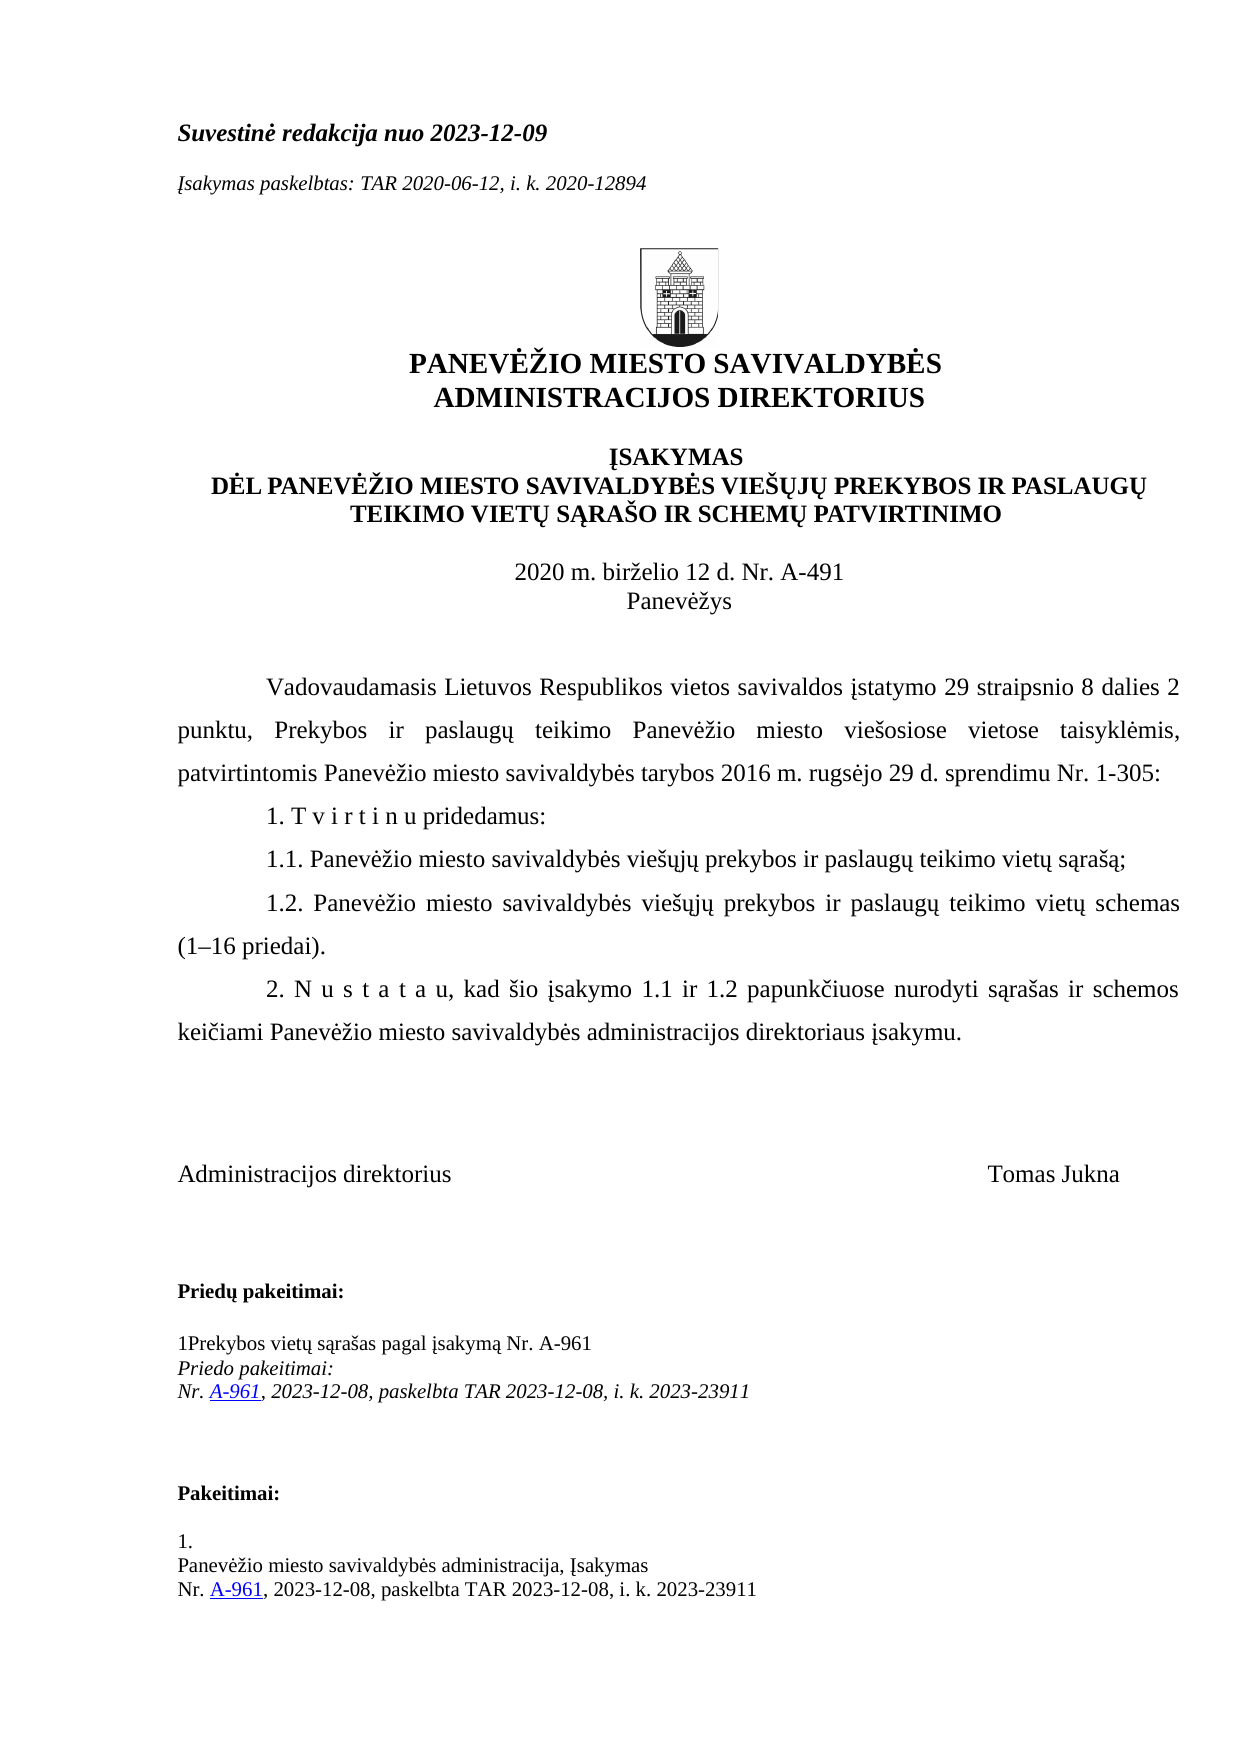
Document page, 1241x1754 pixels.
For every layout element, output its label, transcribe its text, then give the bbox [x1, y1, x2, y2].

text 2020 m. birželio 12 d. Nr. A-491 [177, 557, 1181, 586]
text 2. N u s t a t a u, kad šio įsakymo 1.1 ir 1.2 papunkčiuose nurodyti sąrašas ir schemos keičiami Panevėžio miesto savivaldybės administracijos direktoriaus įsakymu. [177, 974, 1181, 1046]
text ĮSAKYMAS [177, 442, 1181, 471]
text ADMINISTRACIJOS DIREKTORIUS [177, 380, 1181, 413]
text Suvestinė redakcija nuo 2023-12-09 [177, 118, 1181, 147]
text 1.1. Panevėžio miesto savivaldybės viešųjų prekybos ir paslaugų teikimo vietų sąrašą; [177, 844, 1181, 873]
text 1Prekybos vietų sąrašas pagal įsakymą Nr. A-961 [177, 1331, 1181, 1355]
text Administracijos direktorius Tomas Jukna [177, 1159, 1181, 1188]
text 1. [177, 1528, 1181, 1553]
text Priedo pakeitimai: [177, 1355, 1181, 1379]
text DĖL PANEVĖŽIO MIESTO SAVIVALDYBĖS VIEŠŲJŲ PREKYBOS IR PASLAUGŲ TEIKIMO VIETŲ SĄRAŠO IR SCHEMŲ PATVIRTINIMO [177, 471, 1181, 528]
text Nr. A-961, 2023-12-08, paskelbta TAR 2023-12-08, i. k. 2023-23911 [177, 1379, 1181, 1403]
text Įsakymas paskelbtas: TAR 2020-06-12, i. k. 2020-12894 [177, 171, 1181, 195]
text Panevėžys [177, 586, 1181, 614]
text Pakeitimai: [177, 1480, 1181, 1504]
text Priedų pakeitimai: [177, 1278, 1181, 1303]
text 1.2. Panevėžio miesto savivaldybės viešųjų prekybos ir paslaugų teikimo vietų schemas (1–16 priedai). [177, 888, 1181, 959]
text Nr. A-961, 2023-12-08, paskelbta TAR 2023-12-08, i. k. 2023-23911 [177, 1577, 1181, 1601]
text Panevėžio miesto savivaldybės administracija, Įsakymas [177, 1553, 1181, 1577]
text Vadovaudamasis Lietuvos Respublikos vietos savivaldos įstatymo 29 straipsnio 8 dalies 2 punktu, Prekybos ir paslaugų teikimo Panevėžio miesto viešosiose vietose taisyklėmis, patvirtintomis Panevėžio miesto savivaldybės tarybos 2016 m. rugsėjo 29 d. sprendimu Nr. 1-305: [177, 672, 1181, 787]
text PANEVĖŽIO MIESTO SAVIVALDYBĖS [177, 346, 1181, 380]
text 1. T v i r t i n u pridedamus: [177, 801, 1181, 830]
